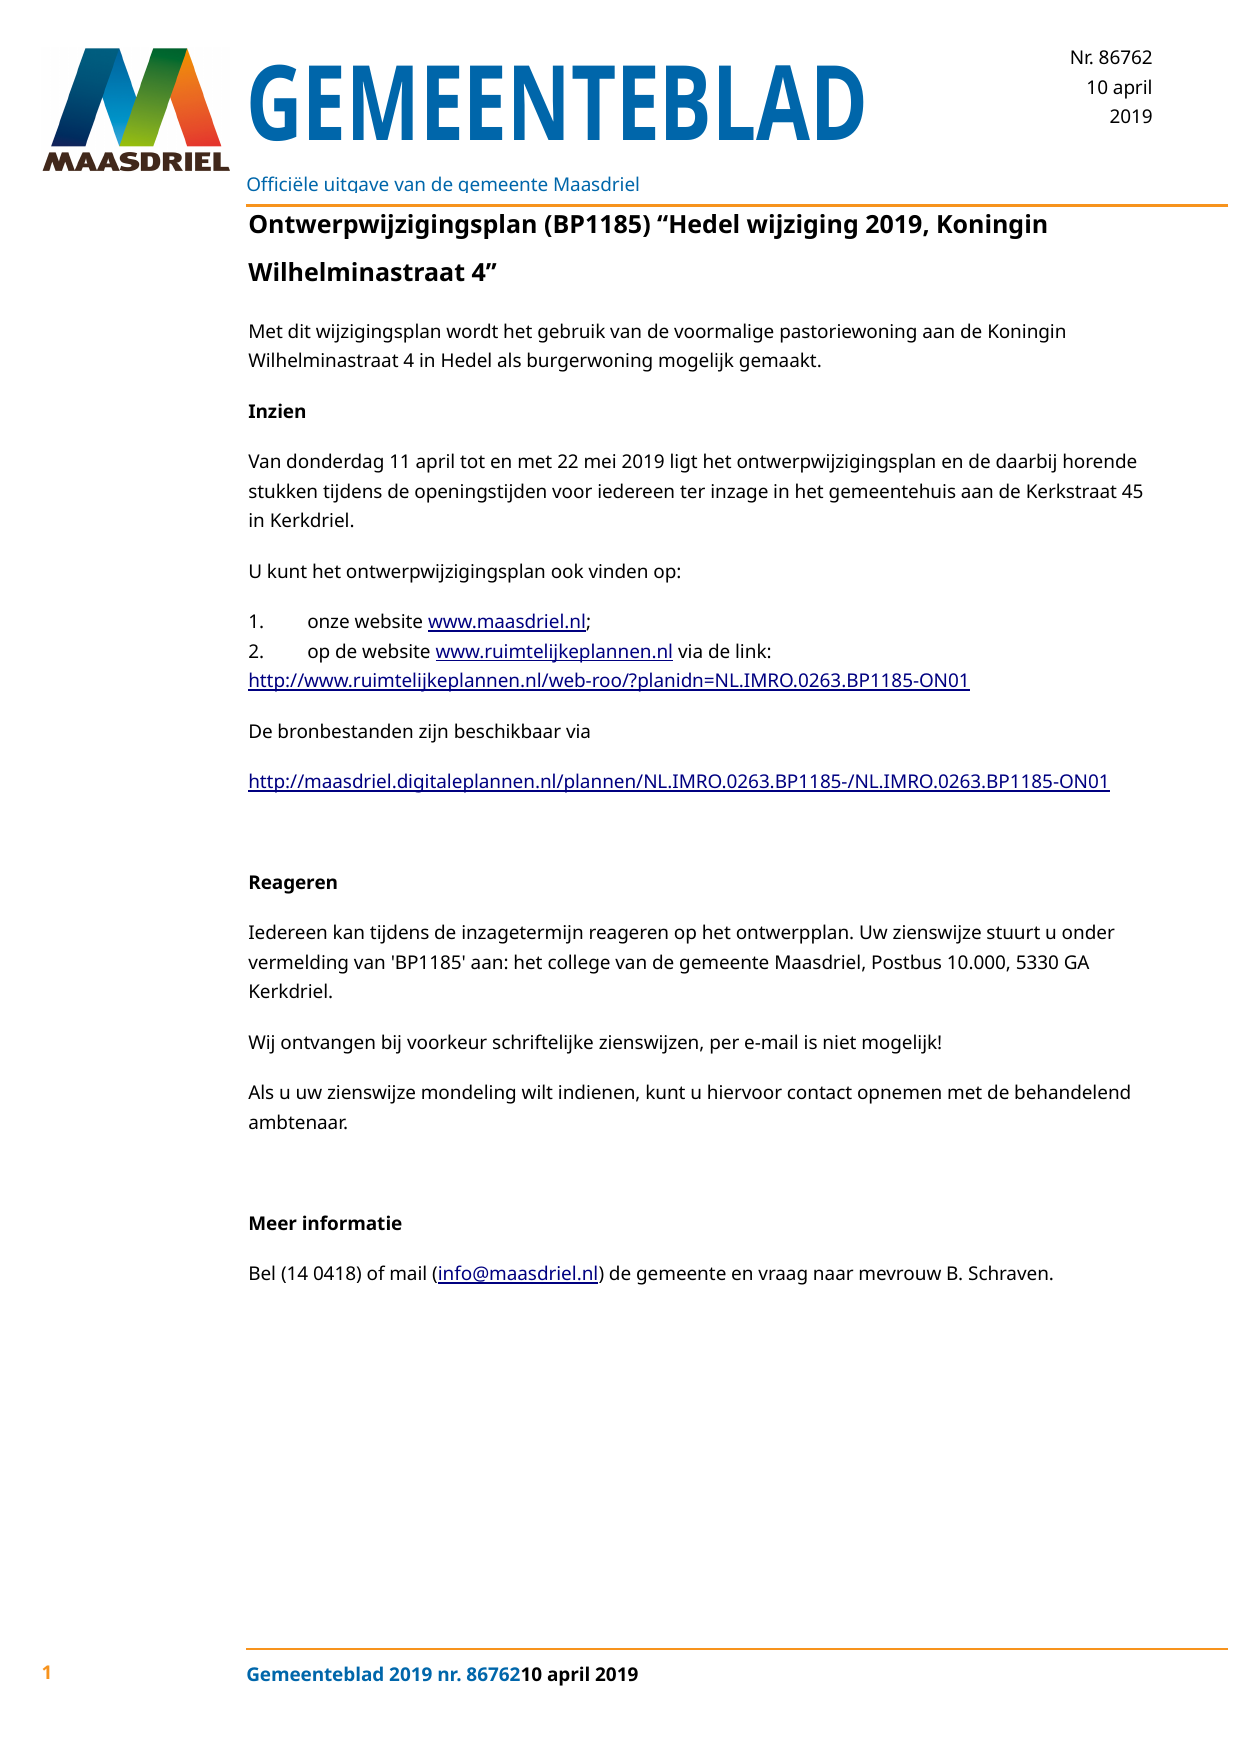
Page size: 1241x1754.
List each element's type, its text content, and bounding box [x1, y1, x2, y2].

picture [41, 47, 231, 172]
text Van donderdag 11 april tot en met 22 mei 2019 ligt het ontwerpwijzigingsplan en de daarbij horende stukken tijdens de openingstijden voor iedereen ter inzage in het gemeentehuis aan de Kerkstraat 45 in Kerkdriel. [248, 448, 1152, 533]
text Als u uw zienswijze mondeling wilt indienen, kunt u hiervoor contact opnemen met de behandelend ambtenaar. [248, 1079, 1152, 1135]
text Wij ontvangen bij voorkeur schriftelijke zienswijzen, per e-mail is niet mogelijk! [248, 1029, 1152, 1055]
text U kunt het ontwerpwijzigingsplan ook vinden op: [248, 558, 1152, 584]
list onze website www.maasdriel.nl; [248, 608, 1152, 634]
text Meer informatie [248, 1210, 1152, 1236]
text Ontwerpwijzigingsplan (BP1185) “Hedel wijziging 2019, Koningin Wilhelminastraat 4’’ [248, 207, 1152, 288]
text http://www.ruimtelijkeplannen.nl/web-roo/?planidn=NL.IMRO.0263.BP1185-ON01 [248, 667, 1152, 693]
text Inzien [248, 398, 1152, 424]
text http://maasdriel.digitaleplannen.nl/plannen/NL.IMRO.0263.BP1185-/NL.IMRO.0263.BP1185-ON01 [248, 768, 1152, 794]
text Reageren [248, 869, 1152, 895]
text De bronbestanden zijn beschikbaar via [248, 718, 1152, 744]
text Bel (14 0418) of mail (info@maasdriel.nl) de gemeente en vraag naar mevrouw B. Schraven. [248, 1260, 1152, 1286]
text Iedereen kan tijdens de inzagetermijn reageren op het ontwerpplan. Uw zienswijze stuurt u onder vermelding van 'BP1185' aan: het college van de gemeente Maasdriel, Postbus 10.000, 5330 GA Kerkdriel. [248, 919, 1152, 1004]
list op de website www.ruimtelijkeplannen.nl via de link: [248, 638, 1152, 664]
text Met dit wijzigingsplan wordt het gebruik van de voormalige pastoriewoning aan de Koningin Wilhelminastraat 4 in Hedel als burgerwoning mogelijk gemaakt. [248, 318, 1152, 373]
